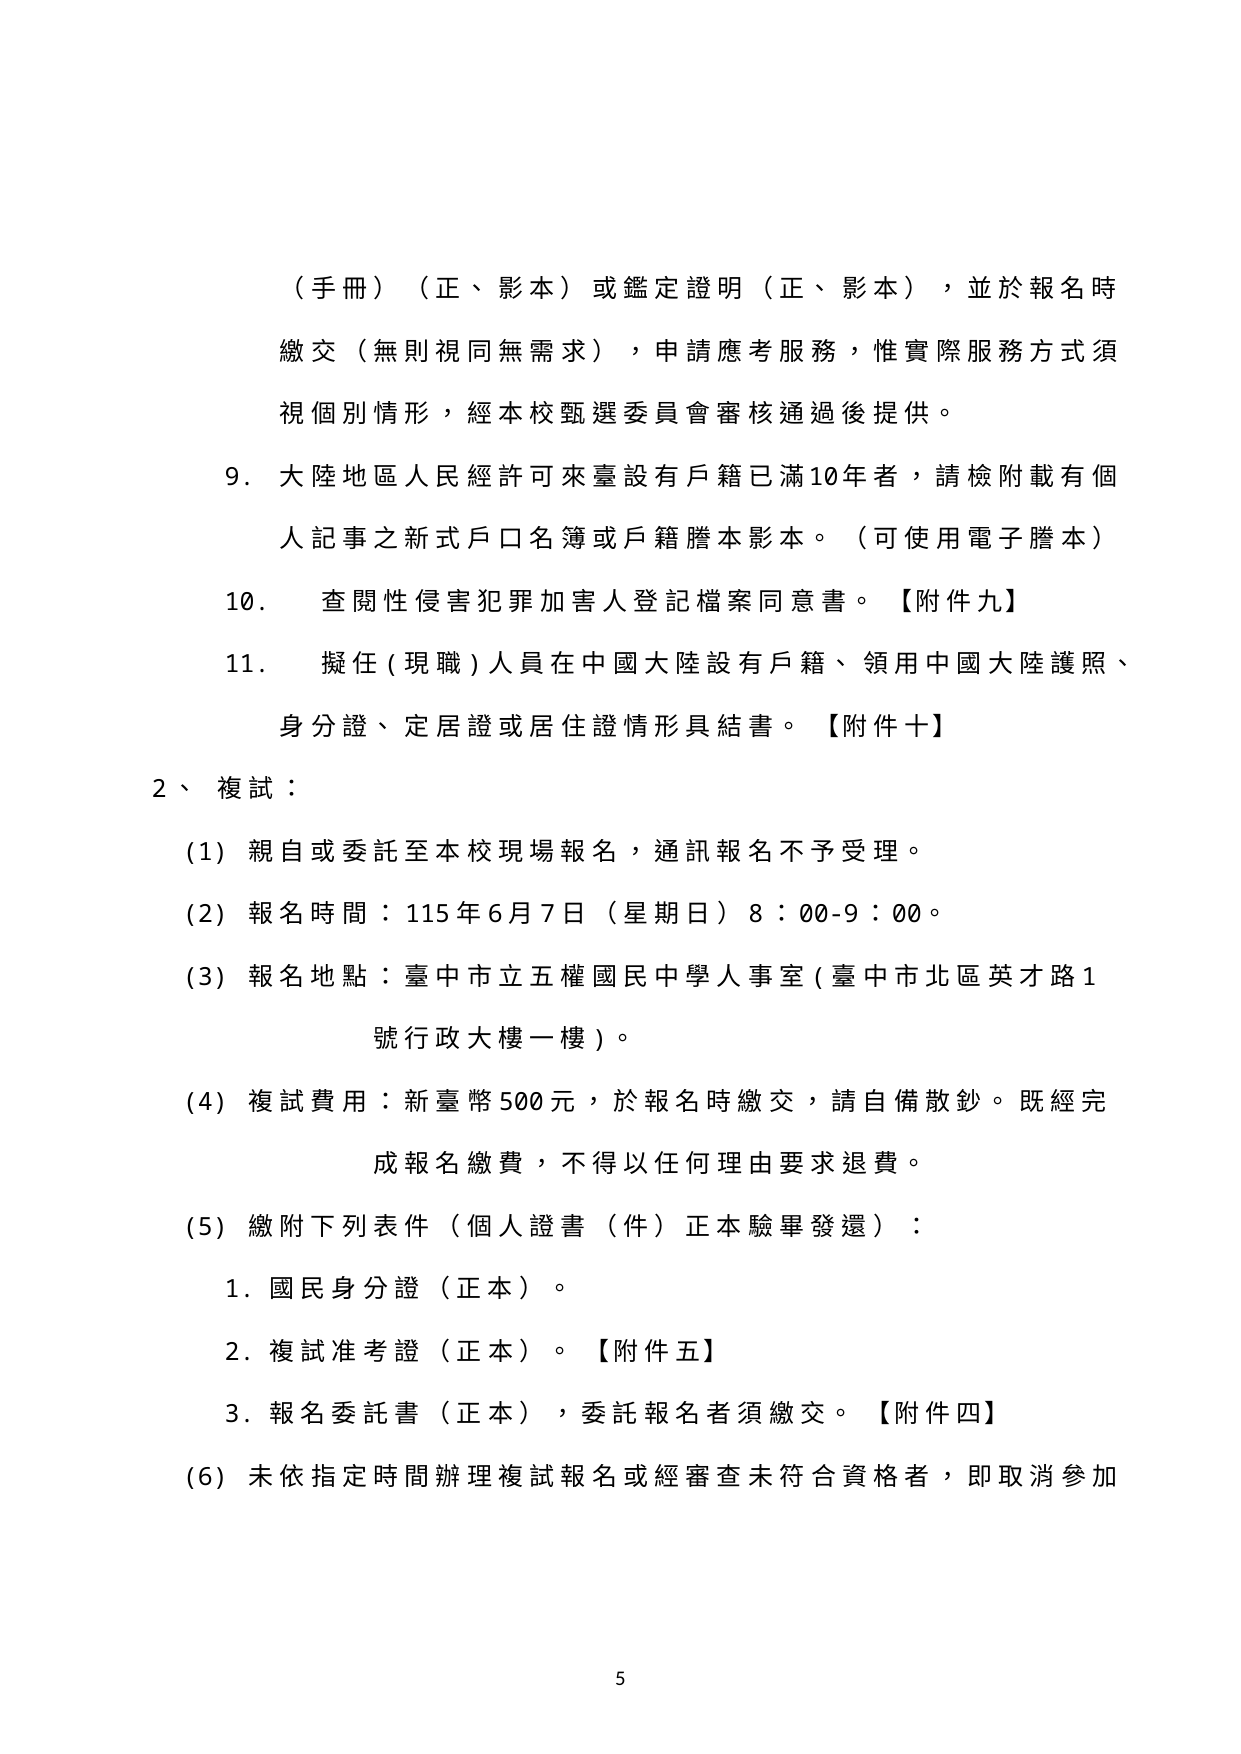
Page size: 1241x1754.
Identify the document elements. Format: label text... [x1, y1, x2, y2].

list 國民身分證（正本）。 [223, 1245, 1120, 1308]
list 查閱性侵害犯罪加害人登記檔案同意書。【附件九】 [223, 558, 1120, 620]
list 未依指定時間辦理複試報名或經審查未符合資格者，即取消參加 [179, 1433, 1120, 1495]
list 複試准考證（正本）。【附件五】 [223, 1308, 1120, 1370]
list 大陸地區人民經許可來臺設有戶籍已滿10年者，請檢附載有個人記事之新式戶口名簿或戶籍謄本影本。（可使用電子謄本） [223, 433, 1120, 558]
list 報名地點：臺中市立五權國民中學人事室(臺中市北區英才路1號行政大樓一樓)。 [179, 933, 1120, 1058]
list 繳附下列表件（個人證書（件）正本驗畢發還）： [179, 1183, 1120, 1245]
list （手冊）（正、影本）或鑑定證明（正、影本），並於報名時繳交（無則視同無需求），申請應考服務，惟實際服務方式須視個別情形，經本校甄選委員會審核通過後提供。 [223, 245, 1120, 433]
list 報名委託書（正本），委託報名者須繳交。【附件四】 [223, 1370, 1120, 1433]
list 親自或委託至本校現場報名，通訊報名不予受理。 [179, 808, 1120, 870]
list 報名時間：115年6月7日（星期日）8：00-9：00。 [179, 870, 1120, 933]
list 複試費用：新臺幣500元，於報名時繳交，請自備散鈔。既經完成報名繳費，不得以任何理由要求退費。 [179, 1058, 1120, 1183]
list 複試： [150, 745, 1120, 808]
list 擬任(現職)人員在中國大陸設有戶籍、領用中國大陸護照、身分證、定居證或居住證情形具結書。【附件十】 [223, 620, 1120, 745]
